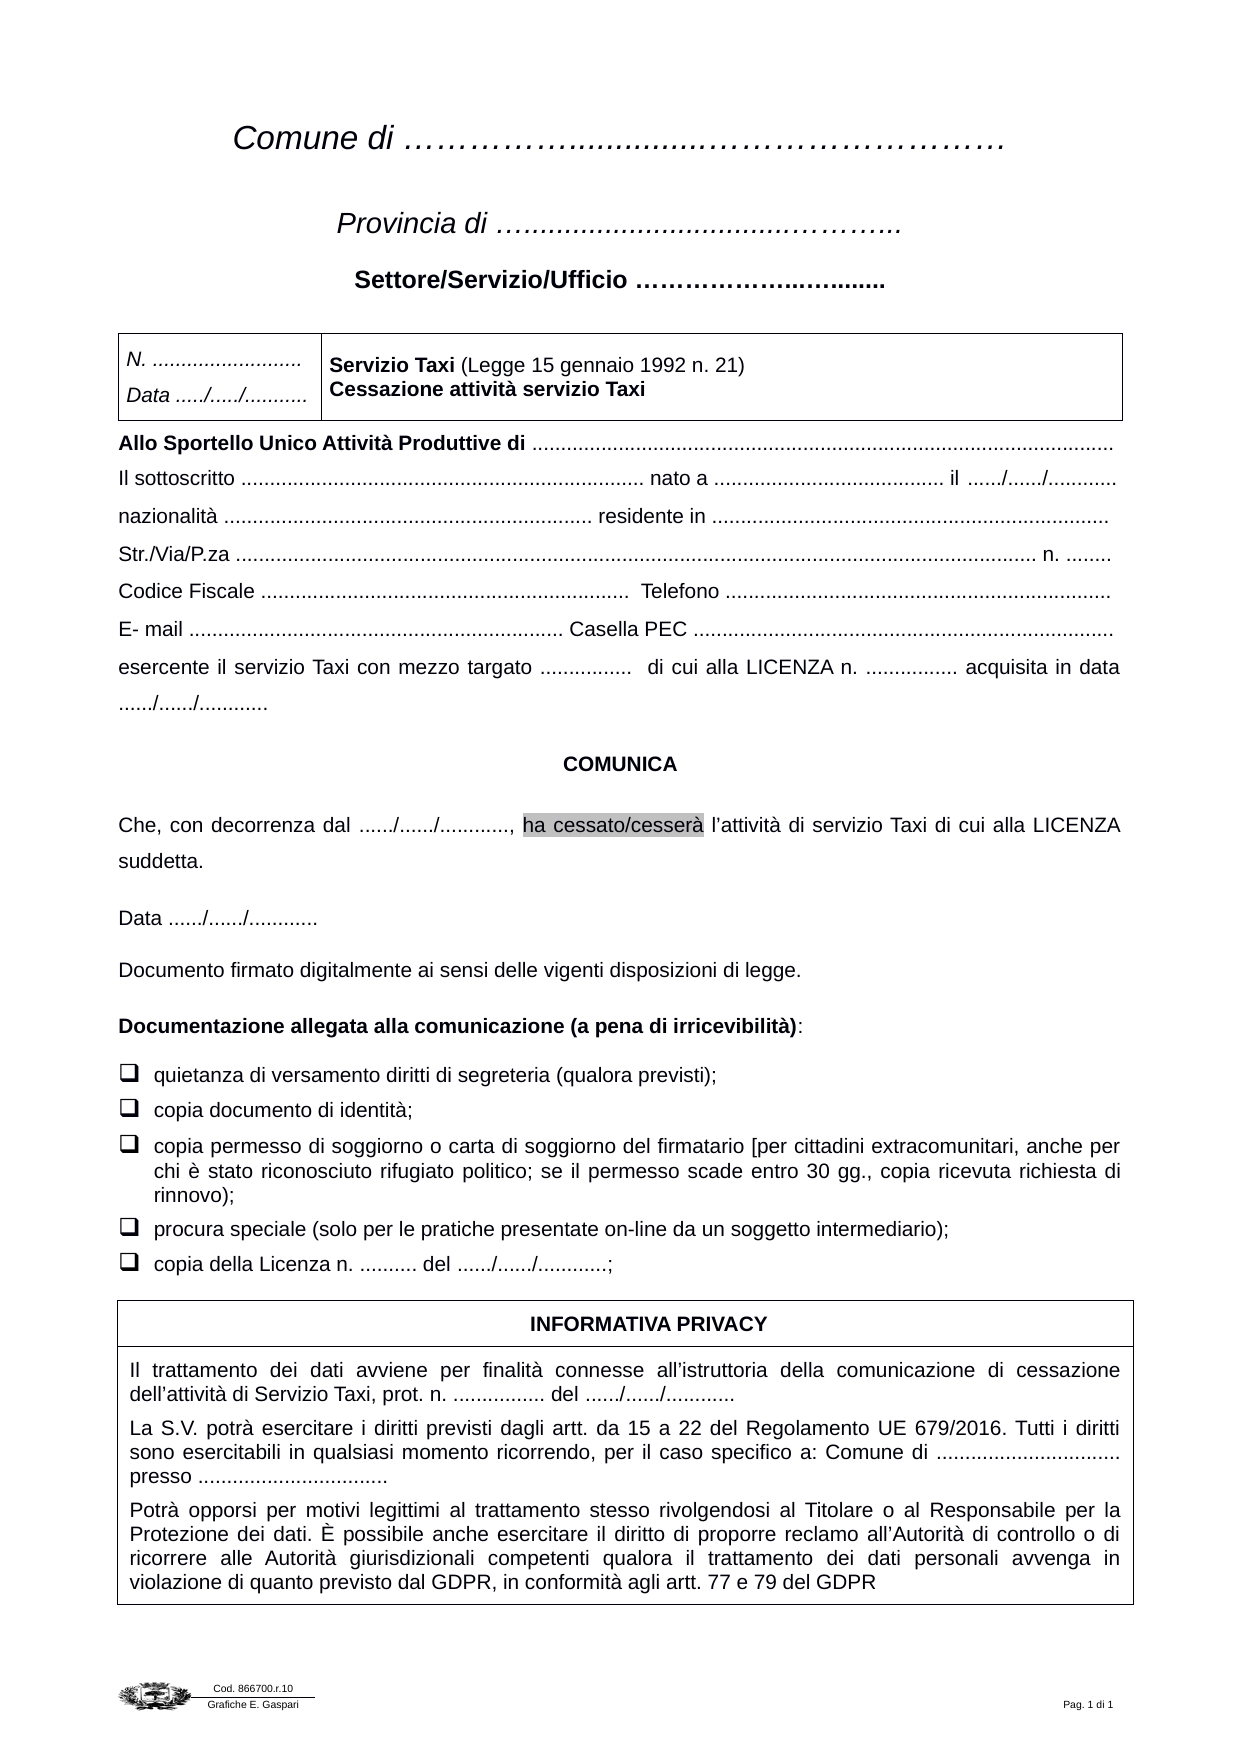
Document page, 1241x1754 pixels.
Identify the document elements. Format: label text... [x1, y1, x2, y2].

text Che, con decorrenza dal ....../....../............, ha cessato/cesserà l’attività di servizio Taxi di cui alla LICENZA suddetta. [118, 813, 1122, 873]
table_cell Il trattamento dei dati avviene per finalità connesse all’istruttoria della comunicazione di cessazione dell’attività di Servizio Taxi, prot. n. ................ del ....../....../............ La S.V. potrà esercitare i diritti previsti dagli artt. da 15 a 22 del Regolamento UE 679/2016. Tutti i diritti sono esercitabili in qualsiasi momento ricorrendo, per il caso specifico a: Comune di ................................ presso ................................. Potrà opporsi per motivi legittimi al trattamento stesso rivolgendosi al Titolare o al Responsabile per la Protezione dei dati. È possibile anche esercitare il diritto di proporre reclamo all’Autorità di controllo o di ricorrere alle Autorità giurisdizionali competenti qualora il trattamento dei dati personali avvenga in violazione di quanto previsto dal GDPR, in conformità agli artt. 77 e 79 del GDPR [118, 1347, 1133, 1604]
list quietanza di versamento diritti di segreteria (qualora previsti); [118, 1063, 1122, 1088]
table_header INFORMATIVA PRIVACY [118, 1301, 1133, 1346]
text COMUNICA [118, 752, 1122, 776]
text Data ....../....../............ [118, 906, 1122, 929]
text Comune di ……………...............……………………… [118, 118, 1122, 157]
text Codice Fiscale ................................................................ Telefono ................................................................... [118, 579, 1122, 603]
text Str./Via/P.za ........................................................................................................................................... n. ........ [118, 541, 1122, 565]
text Documento firmato digitalmente ai sensi delle vigenti disposizioni di legge. [118, 958, 1122, 982]
list copia documento di identità; [118, 1098, 1122, 1123]
text Settore/Servizio/Ufficio ………………...…........ [118, 265, 1122, 294]
subtitle copia della Licenza n. .......... del ....../....../............; [118, 1252, 1122, 1277]
list copia permesso di soggiorno o carta di soggiorno del firmatario [per cittadini extracomunitari, anche per chi è stato riconosciuto rifugiato politico; se il permesso scade entro 30 gg., copia ricevuta richiesta di rinnovo); [118, 1133, 1122, 1206]
text E- mail ................................................................. Casella PEC ......................................................................... [118, 617, 1122, 641]
table_header Servizio Taxi (Legge 15 gennaio 1992 n. 21) Cessazione attività servizio Taxi [322, 334, 1122, 420]
text esercente il servizio Taxi con mezzo targato ................ di cui alla LICENZA n. ................ acquisita in data ....../....../............ [118, 655, 1122, 715]
text nazionalità ................................................................ residente in ..................................................................... [118, 503, 1122, 527]
text Provincia di ….................................………... [118, 207, 1122, 240]
text Documentazione allegata alla comunicazione (a pena di irricevibilità): [118, 1014, 1122, 1038]
text Allo Sportello Unico Attività Produttive di ..................................................................................................... [118, 431, 1122, 455]
table_header N. .......................... Data ...../...../........... [119, 334, 321, 420]
list procura speciale (solo per le pratiche presentate on-line da un soggetto intermediario); [118, 1217, 1122, 1242]
text Il sottoscritto ...................................................................... nato a ........................................ il ....../....../............ [118, 466, 1122, 489]
